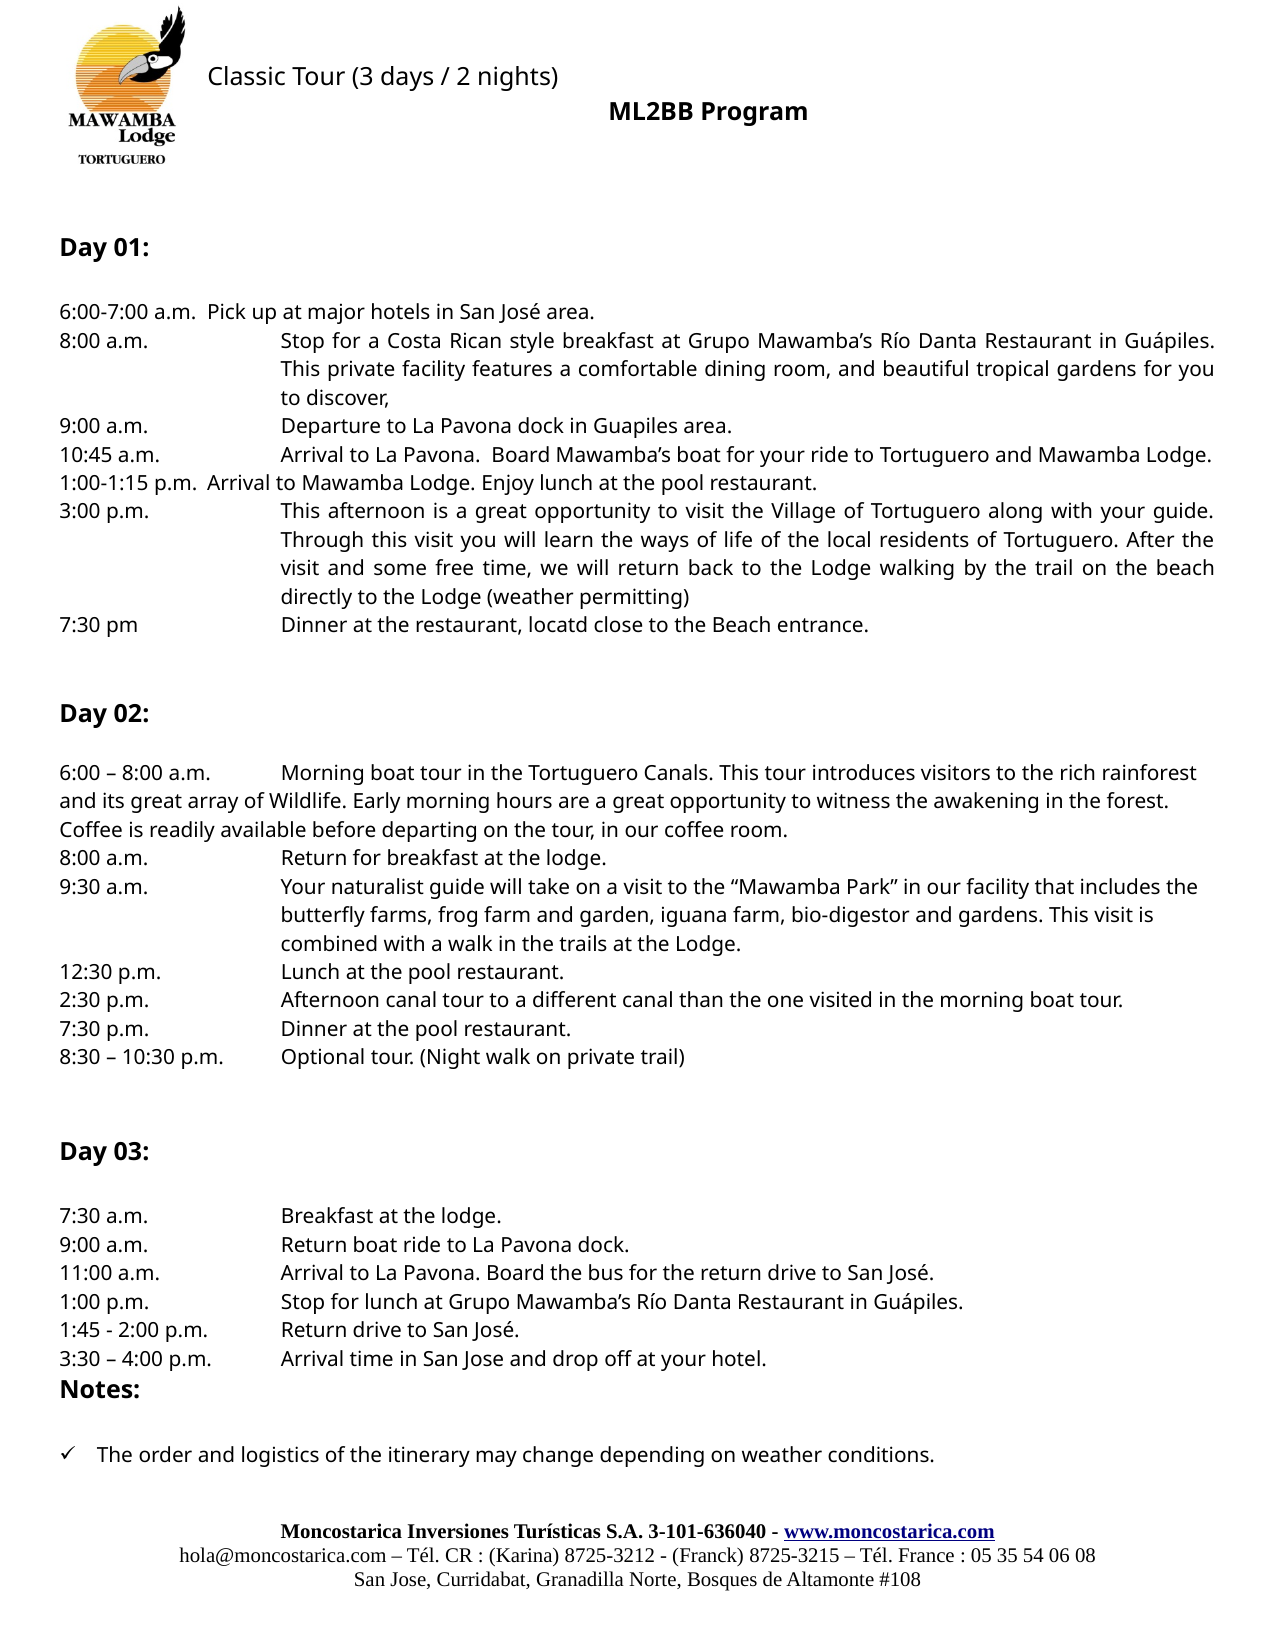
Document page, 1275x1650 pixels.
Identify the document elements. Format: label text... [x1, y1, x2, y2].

text 9:00 a.m. Departure to La Pavona dock in Guapiles area. [59, 411, 1216, 440]
title Classic Tour (3 days / 2 nights) [59, 2, 1216, 167]
text 9:30 a.m. Your naturalist guide will take on a visit to the “Mawamba Park” in our facility that includes the butterfly farms, frog farm and garden, iguana farm, bio-digestor and gardens. This visit is combined with a walk in the trails at the Lodge. [59, 872, 1216, 957]
list The order and logistics of the itinerary may change depending on weather conditions. [59, 1440, 1216, 1469]
text 7:30 pm Dinner at the restaurant, locatd close to the Beach entrance. [59, 610, 1216, 639]
text 8:00 a.m. Stop for a Costa Rican style breakfast at Grupo Mawamba’s Río Danta Restaurant in Guápiles. This private facility features a comfortable dining room, and beautiful tropical gardens for you to discover, [59, 326, 1216, 411]
text 6:00 – 8:00 a.m. Morning boat tour in the Tortuguero Canals. This tour introduces visitors to the rich rainforest and its great array of Wildlife. Early morning hours are a great opportunity to witness the awakening in the forest. Coffee is readily available before departing on the tour, in our coffee room. [59, 758, 1216, 843]
text Day 01: [59, 229, 1216, 263]
text 3:00 p.m. This afternoon is a great opportunity to visit the Village of Tortuguero along with your guide. Through this visit you will learn the ways of life of the local residents of Tortuguero. After the visit and some free time, we will return back to the Lodge walking by the trail on the beach directly to the Lodge (weather permitting) [59, 497, 1216, 610]
text 6:00-7:00 a.m. Pick up at major hotels in San José area. [59, 297, 1216, 326]
text 11:00 a.m. Arrival to La Pavona. Board the bus for the return drive to San José. [59, 1258, 1216, 1287]
text 8:00 a.m. Return for breakfast at the lodge. [59, 843, 1216, 872]
text Day 03: [59, 1133, 1216, 1167]
text ML2BB Program [188, 93, 1216, 127]
text Notes: [59, 1372, 1216, 1406]
text 7:30 p.m. Dinner at the pool restaurant. [59, 1014, 1216, 1042]
text 1:45 - 2:00 p.m. Return drive to San José. [59, 1315, 1216, 1344]
text 7:30 a.m. Breakfast at the lodge. [59, 1202, 1216, 1230]
text Day 02: [59, 696, 1216, 730]
text 8:30 – 10:30 p.m. Optional tour. (Night walk on private trail) [59, 1042, 1216, 1071]
text 2:30 p.m. Afternoon canal tour to a different canal than the one visited in the morning boat tour. [59, 986, 1216, 1014]
text 1:00 p.m. Stop for lunch at Grupo Mawamba’s Río Danta Restaurant in Guápiles. [59, 1287, 1216, 1315]
text 10:45 a.m. Arrival to La Pavona. Board Mawamba’s boat for your ride to Tortuguero and Mawamba Lodge. [59, 440, 1216, 468]
text 9:00 a.m. Return boat ride to La Pavona dock. [59, 1230, 1216, 1258]
text 1:00-1:15 p.m. Arrival to Mawamba Lodge. Enjoy lunch at the pool restaurant. [59, 468, 1216, 497]
picture [66, 3, 187, 166]
text 3:30 – 4:00 p.m. Arrival time in San Jose and drop off at your hotel. [59, 1344, 1216, 1372]
text 12:30 p.m. Lunch at the pool restaurant. [59, 957, 1216, 986]
